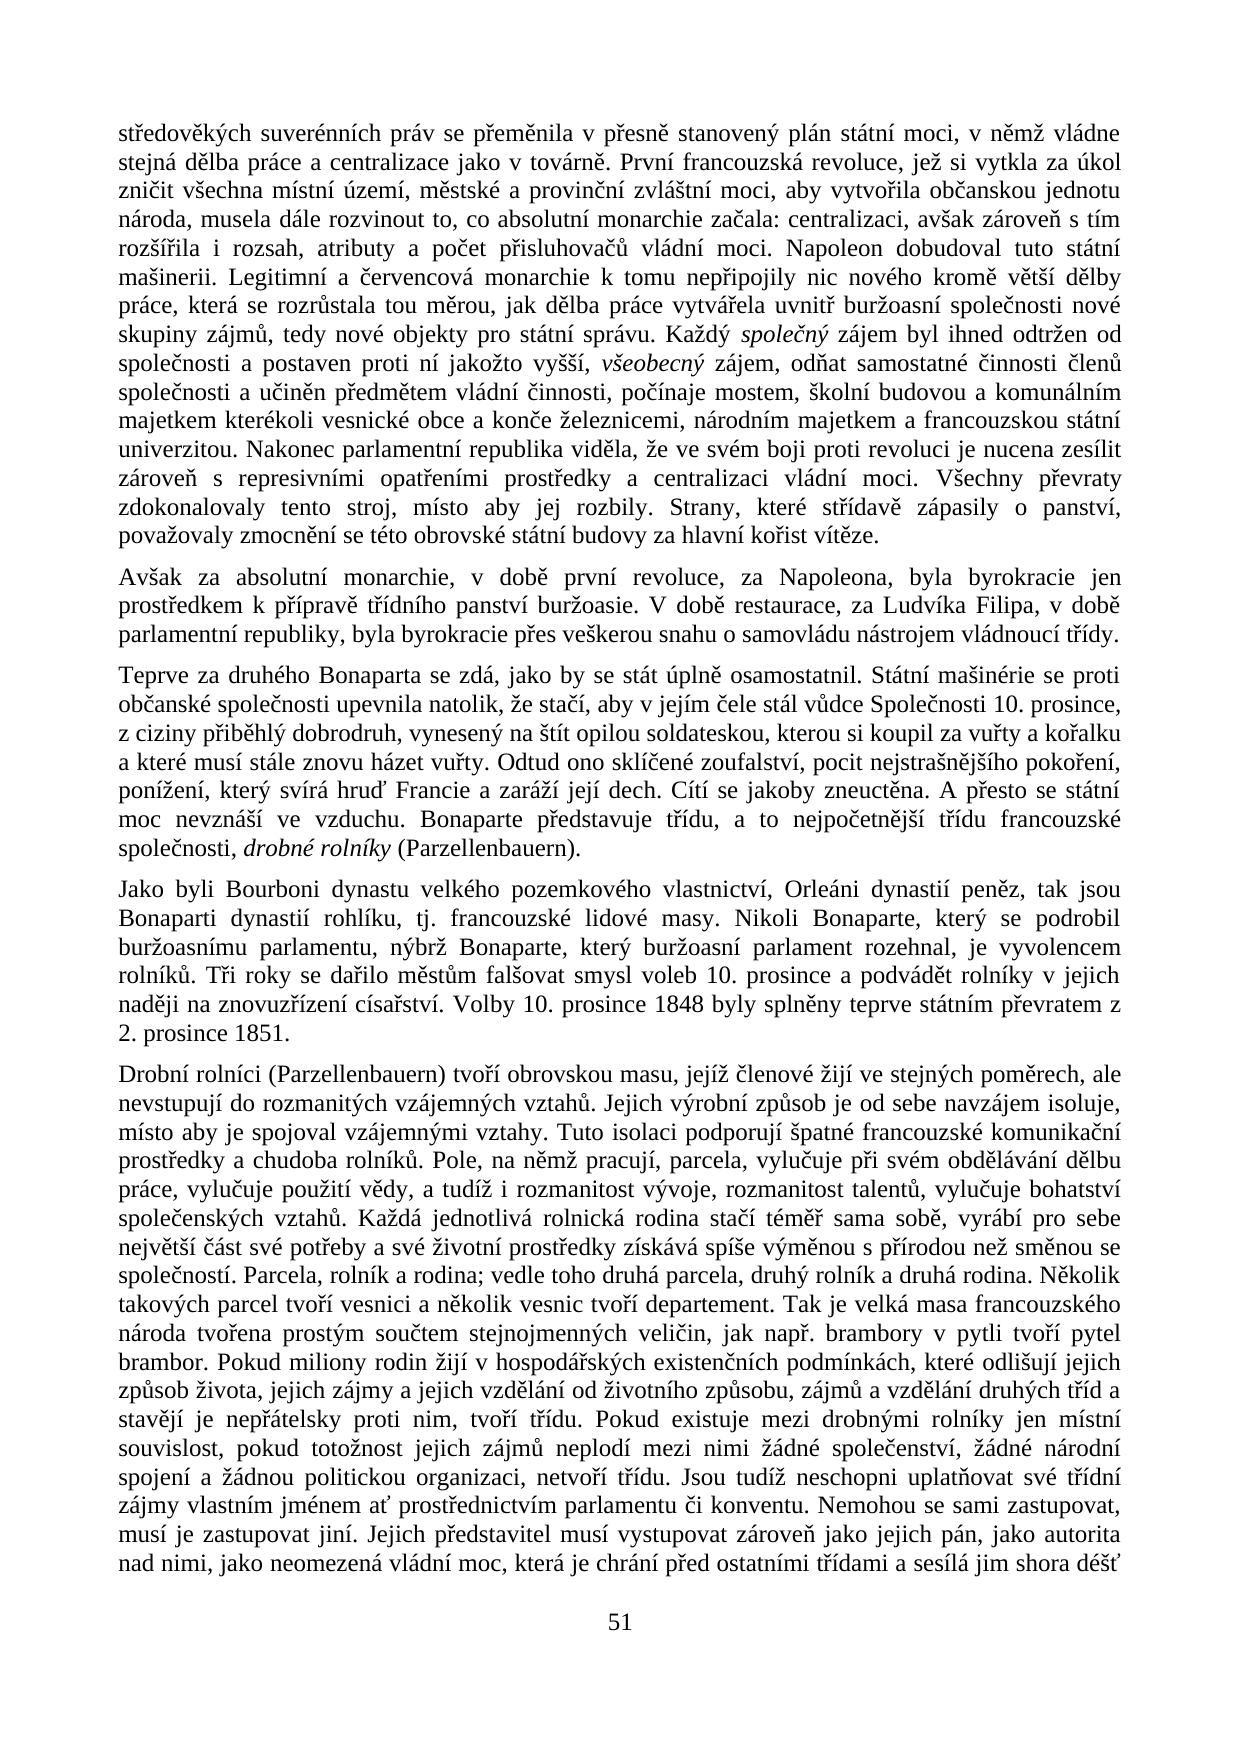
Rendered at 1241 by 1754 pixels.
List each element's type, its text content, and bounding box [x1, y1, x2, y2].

text Avšak za absolutní monarchie, v době první revoluce, za Napoleona, byla byrokracie jen prostředkem k přípravě třídního panství buržoasie. V době restaurace, za Ludvíka Filipa, v době parlamentní republiky, byla byrokracie přes veškerou snahu o samovládu nástrojem vládnoucí třídy. [118, 562, 1122, 648]
text středověkých suverénních práv se přeměnila v přesně stanovený plán státní moci, v němž vládne stejná dělba práce a centralizace jako v továrně. První francouzská revoluce, jež si vytkla za úkol zničit všechna místní území, městské a provinční zvláštní moci, aby vytvořila občanskou jednotu národa, musela dále rozvinout to, co absolutní monarchie začala: centralizaci, avšak zároveň s tím rozšířila i rozsah, atributy a počet přisluhovačů vládní moci. Napoleon dobudoval tuto státní mašinerii. Legitimní a červencová monarchie k tomu nepřipojily nic nového kromě větší dělby práce, která se rozrůstala tou měrou, jak dělba práce vytvářela uvnitř buržoasní společnosti nové skupiny zájmů, tedy nové objekty pro státní správu. Každý společný zájem byl ihned odtržen od společnosti a postaven proti ní jakožto vyšší, všeobecný zájem, odňat samostatné činnosti členů společnosti a učiněn předmětem vládní činnosti, počínaje mostem, školní budovou a komunálním majetkem kterékoli vesnické obce a konče železnicemi, národním majetkem a francouzskou státní univerzitou. Nakonec parlamentní republika viděla, že ve svém boji proti revoluci je nucena zesílit zároveň s represivními opatřeními prostředky a centralizaci vládní moci. Všechny převraty zdokonalovaly tento stroj, místo aby jej rozbily. Strany, které střídavě zápasily o panství, považovaly zmocnění se této obrovské státní budovy za hlavní kořist vítěze. [118, 118, 1122, 549]
text Drobní rolníci (Parzellenbauern) tvoří obrovskou masu, jejíž členové žijí ve stejných poměrech, ale nevstupují do rozmanitých vzájemných vztahů. Jejich výrobní způsob je od sebe navzájem isoluje, místo aby je spojoval vzájemnými vztahy. Tuto isolaci podporují špatné francouzské komunikační prostředky a chudoba rolníků. Pole, na němž pracují, parcela, vylučuje při svém obdělávání dělbu práce, vylučuje použití vědy, a tudíž i rozmanitost vývoje, rozmanitost talentů, vylučuje bohatství společenských vztahů. Každá jednotlivá rolnická rodina stačí téměř sama sobě, vyrábí pro sebe největší část své potřeby a své životní prostředky získává spíše výměnou s přírodou než směnou se společností. Parcela, rolník a rodina; vedle toho druhá parcela, druhý rolník a druhá rodina. Několik takových parcel tvoří vesnici a několik vesnic tvoří departement. Tak je velká masa francouzského národa tvořena prostým součtem stejnojmenných veličin, jak např. brambory v pytli tvoří pytel brambor. Pokud miliony rodin žijí v hospodářských existenčních podmínkách, které odlišují jejich způsob života, jejich zájmy a jejich vzdělání od životního způsobu, zájmů a vzdělání druhých tříd a stavějí je nepřátelsky proti nim, tvoří třídu. Pokud existuje mezi drobnými rolníky jen místní souvislost, pokud totožnost jejich zájmů neplodí mezi nimi žádné společenství, žádné národní spojení a žádnou politickou organizaci, netvoří třídu. Jsou tudíž neschopni uplatňovat své třídní zájmy vlastním jménem ať prostřednictvím parlamentu či konventu. Nemohou se sami zastupovat, musí je zastupovat jiní. Jejich představitel musí vystupovat zároveň jako jejich pán, jako autorita nad nimi, jako neomezená vládní moc, která je chrání před ostatními třídami a sesílá jim shora déšť [118, 1059, 1122, 1577]
text Jako byli Bourboni dynastu velkého pozemkového vlastnictví, Orleáni dynastií peněz, tak jsou Bonaparti dynastií rohlíku, tj. francouzské lidové masy. Nikoli Bonaparte, který se podrobil buržoasnímu parlamentu, nýbrž Bonaparte, který buržoasní parlament rozehnal, je vyvolencem rolníků. Tři roky se dařilo městům falšovat smysl voleb 10. prosince a podvádět rolníky v jejich naději na znovuzřízení císařství. Volby 10. prosince 1848 byly splněny teprve státním převratem z 2. prosince 1851. [118, 874, 1122, 1047]
text Teprve za druhého Bonaparta se zdá, jako by se stát úplně osamostatnil. Státní mašinérie se proti občanské společnosti upevnila natolik, že stačí, aby v jejím čele stál vůdce Společnosti 10. prosince, z ciziny přiběhlý dobrodruh, vynesený na štít opilou soldateskou, kterou si koupil za vuřty a kořalku a které musí stále znovu házet vuřty. Odtud ono sklíčené zoufalství, pocit nejstrašnějšího pokoření, ponížení, který svírá hruď Francie a zaráží její dech. Cítí se jakoby zneuctěna. A přesto se státní moc nevznáší ve vzduchu. Bonaparte představuje třídu, a to nejpočetnější třídu francouzské společnosti, drobné rolníky (Parzellenbauern). [118, 661, 1122, 862]
